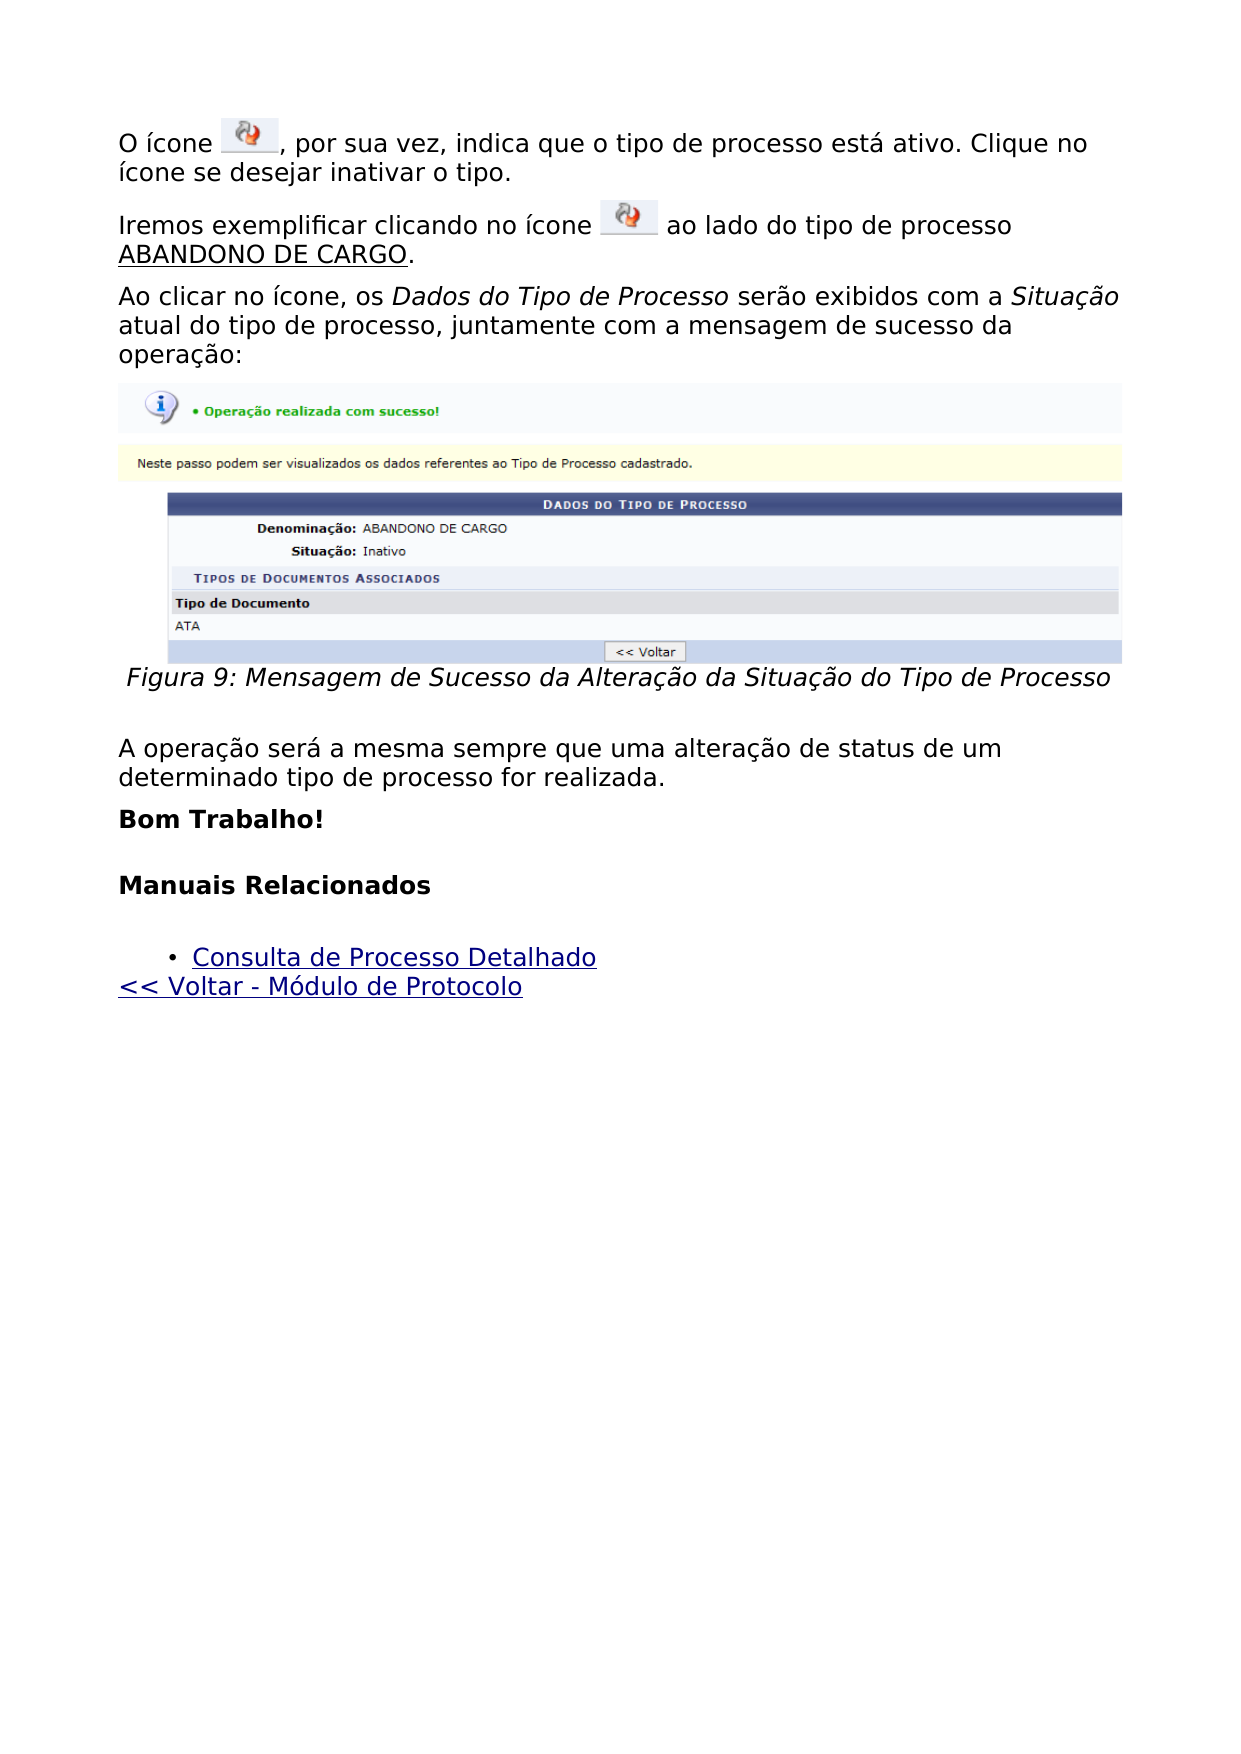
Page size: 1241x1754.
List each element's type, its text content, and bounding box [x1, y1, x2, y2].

text << Voltar - Módulo de Protocolo [118, 972, 1122, 1001]
picture [221, 118, 279, 153]
text O ícone , por sua vez, indica que o tipo de processo está ativo. Clique no ícone se desejar inativar o tipo. [118, 118, 1122, 188]
text A operação será a mesma sempre que uma alteração de status de um determinado tipo de processo for realizada. [118, 734, 1122, 792]
text Bom Trabalho! [118, 805, 1122, 834]
text Figura 9: Mensagem de Sucesso da Alteração da Situação do Tipo de Processo [118, 664, 1122, 692]
text Iremos exemplificar clicando no ícone ao lado do tipo de processo ABANDONO DE CARGO. [118, 200, 1122, 269]
picture [118, 382, 1123, 664]
picture [600, 200, 659, 235]
list Consulta de Processo Detalhado [177, 943, 1122, 972]
subtitle Manuais Relacionados [118, 872, 1122, 901]
text Ao clicar no ícone, os Dados do Tipo de Processo serão exibidos com a Situação atual do tipo de processo, juntamente com a mensagem de sucesso da operação: [118, 282, 1122, 369]
